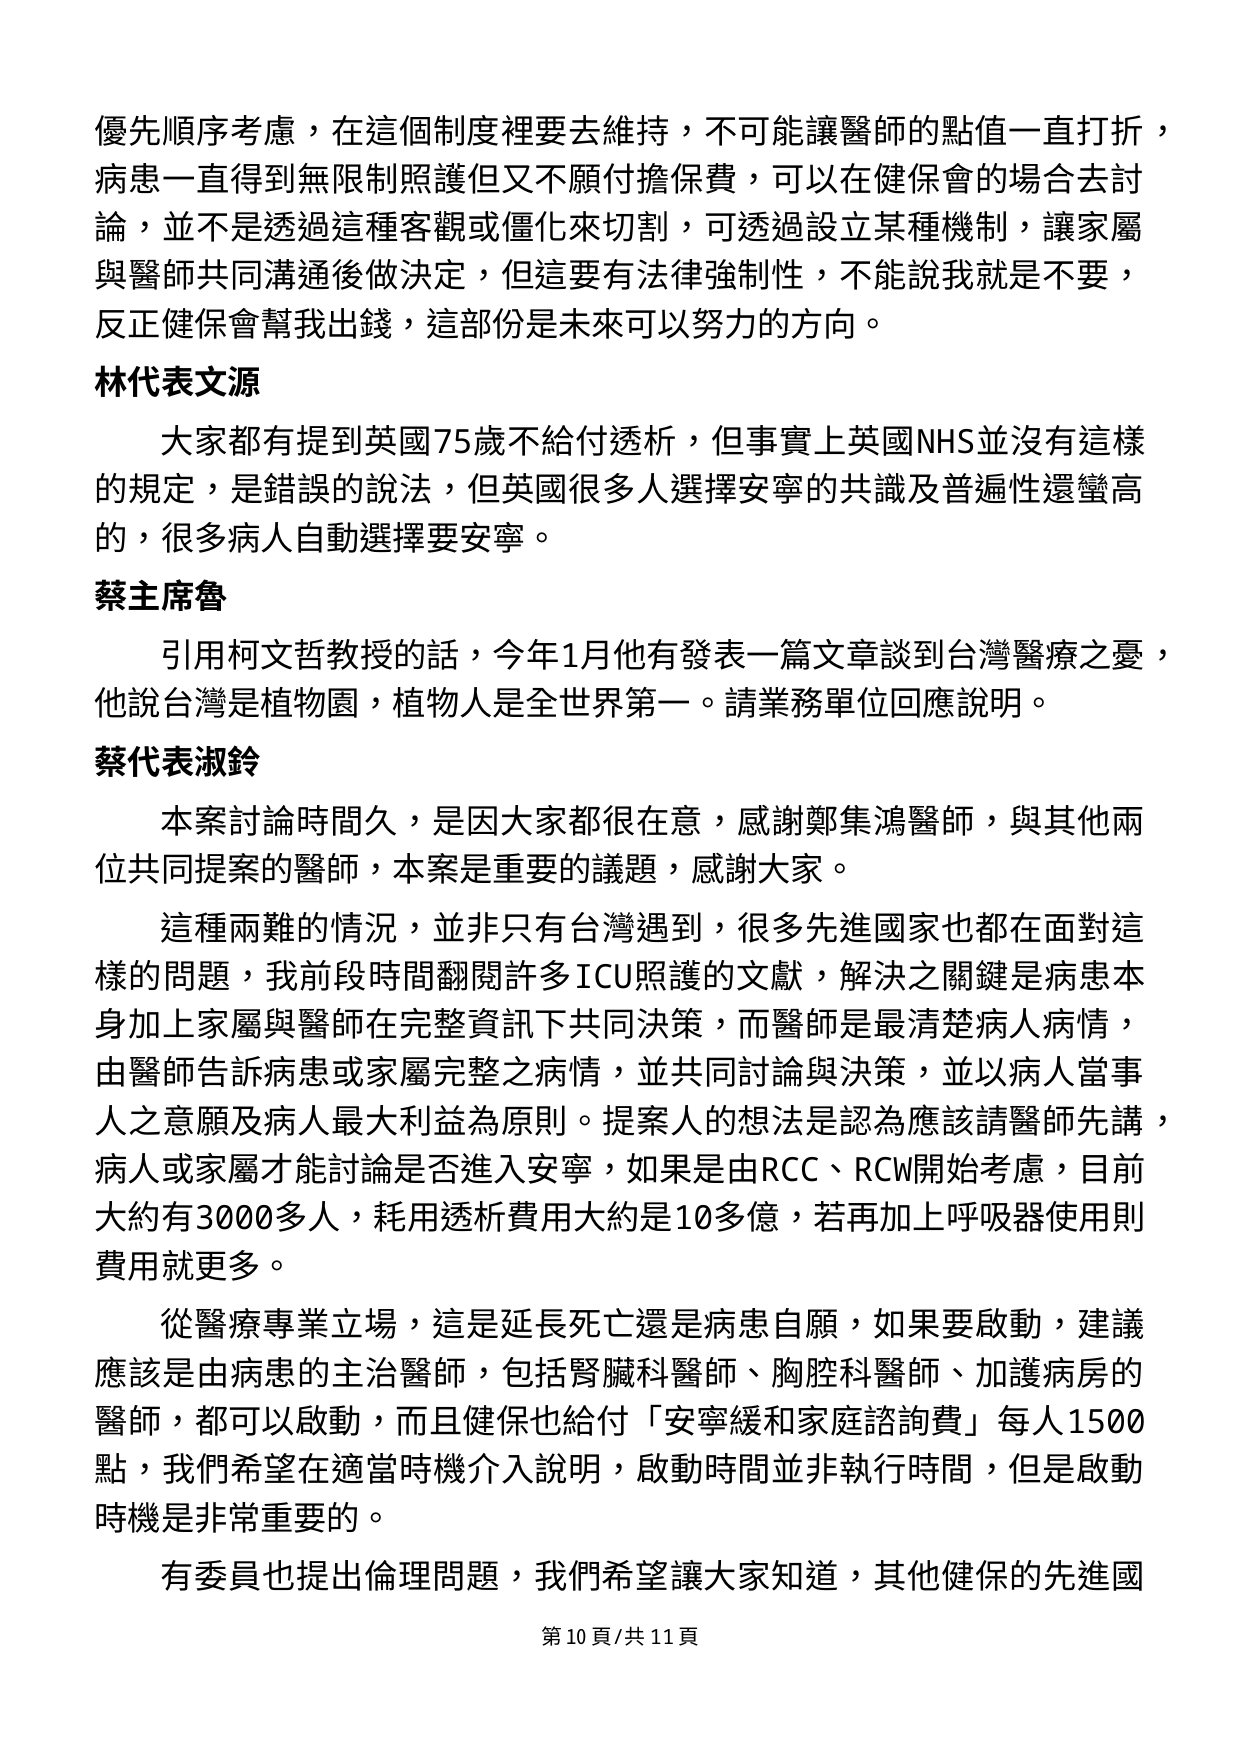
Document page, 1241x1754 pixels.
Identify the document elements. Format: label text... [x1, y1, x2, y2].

text 蔡代表淑鈴 [94, 736, 1146, 784]
text 從醫療專業立場，這是延長死亡還是病患自願，如果要啟動，建議應該是由病患的主治醫師，包括腎臟科醫師、胸腔科醫師、加護病房的醫師，都可以啟動，而且健保也給付「安寧緩和家庭諮詢費」每人1500點，我們希望在適當時機介入說明，啟動時間並非執行時間，但是啟動時機是非常重要的。 [94, 1298, 1146, 1539]
text 這種兩難的情況，並非只有台灣遇到，很多先進國家也都在面對這樣的問題，我前段時間翻閱許多ICU照護的文獻，解決之關鍵是病患本身加上家屬與醫師在完整資訊下共同決策，而醫師是最清楚病人病情，由醫師告訴病患或家屬完整之病情，並共同討論與決策，並以病人當事人之意願及病人最大利益為原則。提案人的想法是認為應該請醫師先講，病人或家屬才能討論是否進入安寧，如果是由RCC、RCW開始考慮，目前大約有3000多人，耗用透析費用大約是10多億，若再加上呼吸器使用則費用就更多。 [94, 901, 1146, 1288]
text 林代表文源 [94, 356, 1146, 404]
text 本案討論時間久，是因大家都很在意，感謝鄭集鴻醫師，與其他兩位共同提案的醫師，本案是重要的議題，感謝大家。 [94, 794, 1146, 891]
text 有人說專家學者不食人間煙火，我們會看到全世界在面對這個問題時的處理方式，也許可能跟大家每天面對病人不大一樣。我們可以提供全世界的處理趨勢做為參考。與其他先進國家比較，沒有國家有那麼多的植物人，健保要做到全部都要保嗎?還是要有合理的機制，不能因為家屬要分配遺產，健保局就要幫他出錢，那健保局有拿到遺產嗎?沒有啊!當然每個人都有個別狀況我們要去考慮，但用到公家的錢時，就必須有優先順序考慮，在這個制度裡要去維持，不可能讓醫師的點值一直打折，病患一直得到無限制照護但又不願付擔保費，可以在健保會的場合去討論，並不是透過這種客觀或僵化來切割，可透過設立某種機制，讓家屬與醫師共同溝通後做決定，但這要有法律強制性，不能說我就是不要，反正健保會幫我出錢，這部份是未來可以努力的方向。 [94, 104, 1146, 346]
text 有委員也提出倫理問題，我們希望讓大家知道，其他健保的先進國 [94, 1550, 1146, 1598]
text 蔡主席魯 [94, 570, 1146, 618]
text 大家都有提到英國75歲不給付透析，但事實上英國NHS並沒有這樣的規定，是錯誤的說法，但英國很多人選擇安寧的共識及普遍性還蠻高的，很多病人自動選擇要安寧。 [94, 415, 1146, 559]
text 引用柯文哲教授的話，今年1月他有發表一篇文章談到台灣醫療之憂，他說台灣是植物園，植物人是全世界第一。請業務單位回應說明。 [94, 629, 1146, 725]
